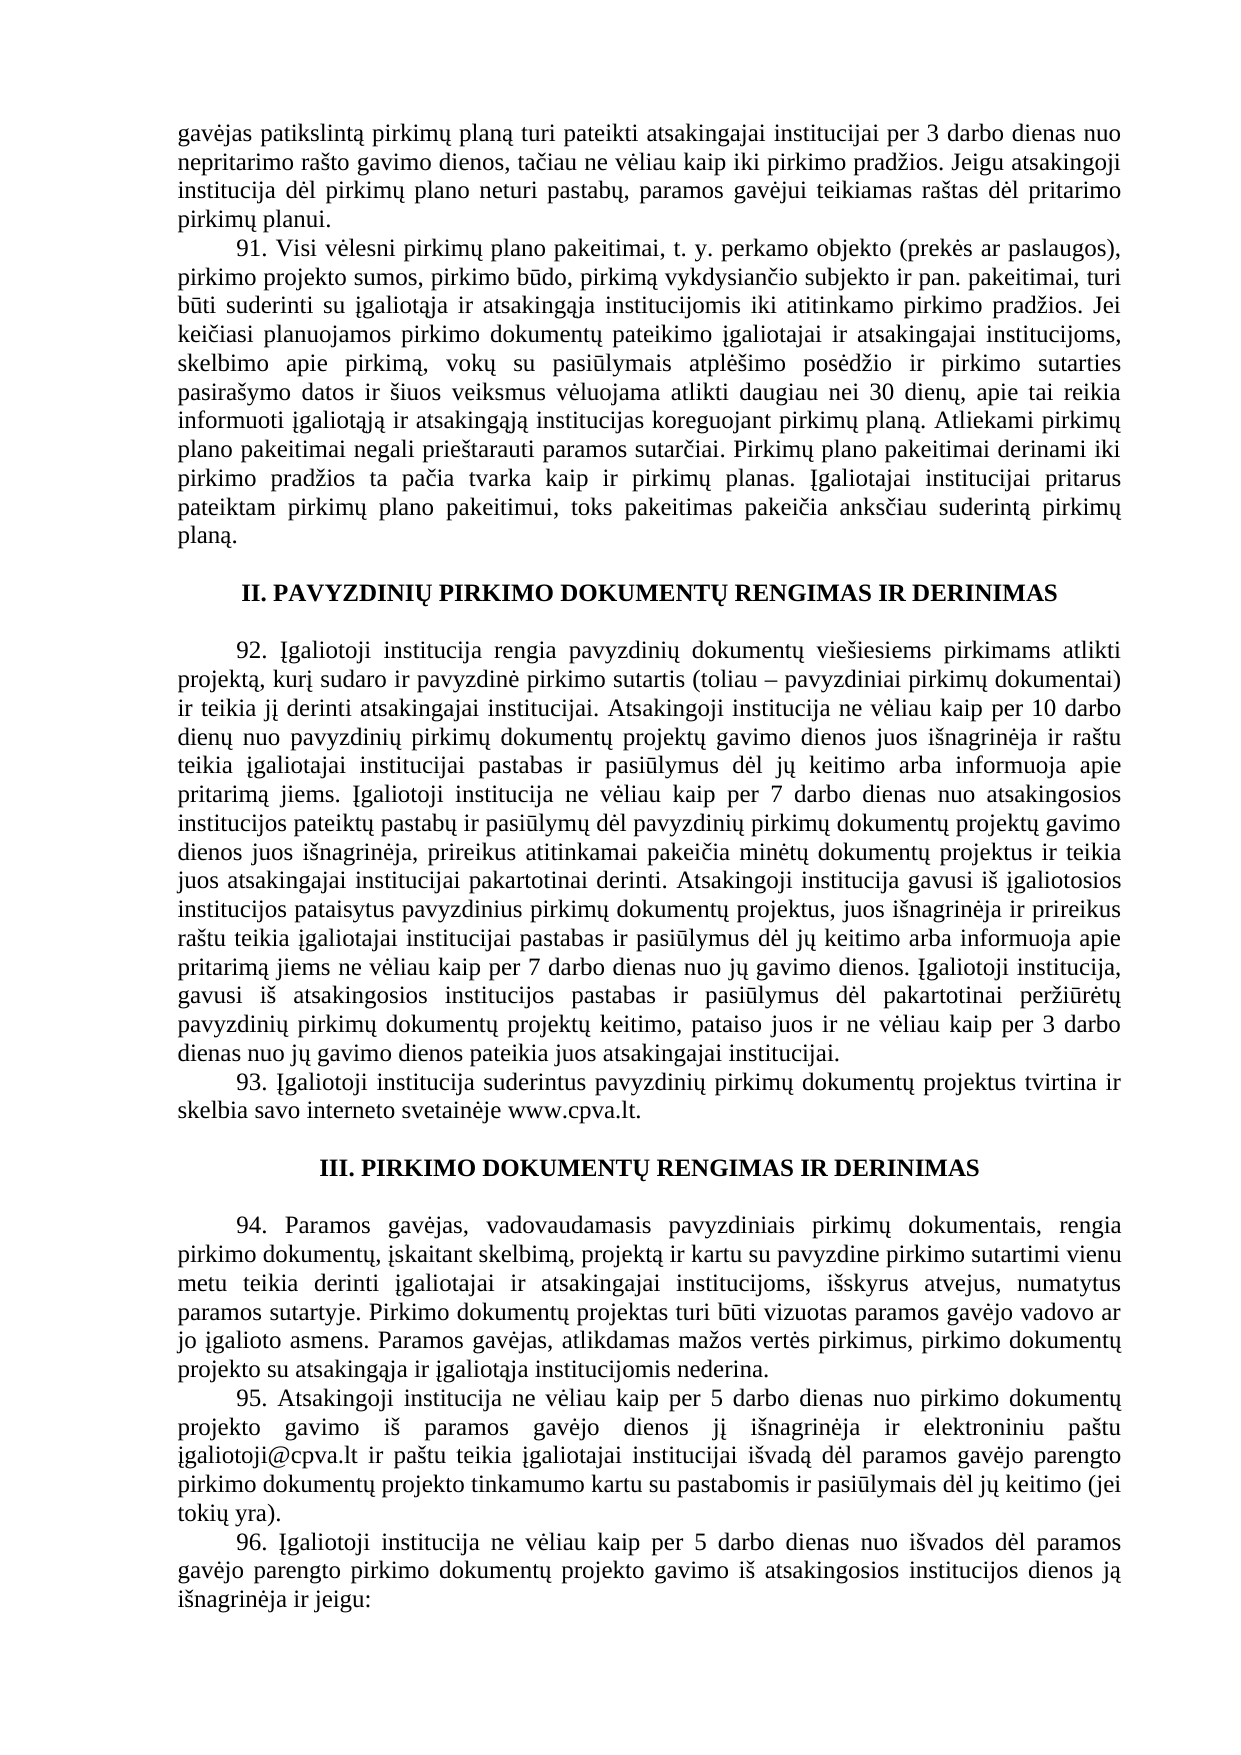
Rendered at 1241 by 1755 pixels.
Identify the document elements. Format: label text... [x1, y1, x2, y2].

text II. PAVYZDINIŲ PIRKIMO DOKUMENTŲ RENGIMAS IR DERINIMAS [177, 578, 1122, 607]
text 93. Įgaliotoji institucija suderintus pavyzdinių pirkimų dokumentų projektus tvirtina ir skelbia savo interneto svetainėje www.cpva.lt. [177, 1067, 1122, 1124]
text gavėjas patikslintą pirkimų planą turi pateikti atsakingajai institucijai per 3 darbo dienas nuo nepritarimo rašto gavimo dienos, tačiau ne vėliau kaip iki pirkimo pradžios. Jeigu atsakingoji institucija dėl pirkimų plano neturi pastabų, paramos gavėjui teikiamas raštas dėl pritarimo pirkimų planui. [177, 118, 1122, 233]
text 94. Paramos gavėjas, vadovaudamasis pavyzdiniais pirkimų dokumentais, rengia pirkimo dokumentų, įskaitant skelbimą, projektą ir kartu su pavyzdine pirkimo sutartimi vienu metu teikia derinti įgaliotajai ir atsakingajai institucijoms, išskyrus atvejus, numatytus paramos sutartyje. Pirkimo dokumentų projektas turi būti vizuotas paramos gavėjo vadovo ar jo įgalioto asmens. Paramos gavėjas, atlikdamas mažos vertės pirkimus, pirkimo dokumentų projekto su atsakingąja ir įgaliotąja institucijomis nederina. [177, 1211, 1122, 1383]
text 95. Atsakingoji institucija ne vėliau kaip per 5 darbo dienas nuo pirkimo dokumentų projekto gavimo iš paramos gavėjo dienos jį išnagrinėja ir elektroniniu paštu įgaliotoji@cpva.lt ir paštu teikia įgaliotajai institucijai išvadą dėl paramos gavėjo parengto pirkimo dokumentų projekto tinkamumo kartu su pastabomis ir pasiūlymais dėl jų keitimo (jei tokių yra). [177, 1383, 1122, 1527]
text III. PIRKIMO DOKUMENTŲ RENGIMAS IR DERINIMAS [177, 1153, 1122, 1182]
text 96. Įgaliotoji institucija ne vėliau kaip per 5 darbo dienas nuo išvados dėl paramos gavėjo parengto pirkimo dokumentų projekto gavimo iš atsakingosios institucijos dienos ją išnagrinėja ir jeigu: [177, 1527, 1122, 1613]
text 92. Įgaliotoji institucija rengia pavyzdinių dokumentų viešiesiems pirkimams atlikti projektą, kurį sudaro ir pavyzdinė pirkimo sutartis (toliau – pavyzdiniai pirkimų dokumentai) ir teikia jį derinti atsakingajai institucijai. Atsakingoji institucija ne vėliau kaip per 10 darbo dienų nuo pavyzdinių pirkimų dokumentų projektų gavimo dienos juos išnagrinėja ir raštu teikia įgaliotajai institucijai pastabas ir pasiūlymus dėl jų keitimo arba informuoja apie pritarimą jiems. Įgaliotoji institucija ne vėliau kaip per 7 darbo dienas nuo atsakingosios institucijos pateiktų pastabų ir pasiūlymų dėl pavyzdinių pirkimų dokumentų projektų gavimo dienos juos išnagrinėja, prireikus atitinkamai pakeičia minėtų dokumentų projektus ir teikia juos atsakingajai institucijai pakartotinai derinti. Atsakingoji institucija gavusi iš įgaliotosios institucijos pataisytus pavyzdinius pirkimų dokumentų projektus, juos išnagrinėja ir prireikus raštu teikia įgaliotajai institucijai pastabas ir pasiūlymus dėl jų keitimo arba informuoja apie pritarimą jiems ne vėliau kaip per 7 darbo dienas nuo jų gavimo dienos. Įgaliotoji institucija, gavusi iš atsakingosios institucijos pastabas ir pasiūlymus dėl pakartotinai peržiūrėtų pavyzdinių pirkimų dokumentų projektų keitimo, pataiso juos ir ne vėliau kaip per 3 darbo dienas nuo jų gavimo dienos pateikia juos atsakingajai institucijai. [177, 636, 1122, 1067]
text 91. Visi vėlesni pirkimų plano pakeitimai, t. y. perkamo objekto (prekės ar paslaugos), pirkimo projekto sumos, pirkimo būdo, pirkimą vykdysiančio subjekto ir pan. pakeitimai, turi būti suderinti su įgaliotąja ir atsakingąja institucijomis iki atitinkamo pirkimo pradžios. Jei keičiasi planuojamos pirkimo dokumentų pateikimo įgaliotajai ir atsakingajai institucijoms, skelbimo apie pirkimą, vokų su pasiūlymais atplėšimo posėdžio ir pirkimo sutarties pasirašymo datos ir šiuos veiksmus vėluojama atlikti daugiau nei 30 dienų, apie tai reikia informuoti įgaliotąją ir atsakingąją institucijas koreguojant pirkimų planą. Atliekami pirkimų plano pakeitimai negali prieštarauti paramos sutarčiai. Pirkimų plano pakeitimai derinami iki pirkimo pradžios ta pačia tvarka kaip ir pirkimų planas. Įgaliotajai institucijai pritarus pateiktam pirkimų plano pakeitimui, toks pakeitimas pakeičia anksčiau suderintą pirkimų planą. [177, 233, 1122, 549]
